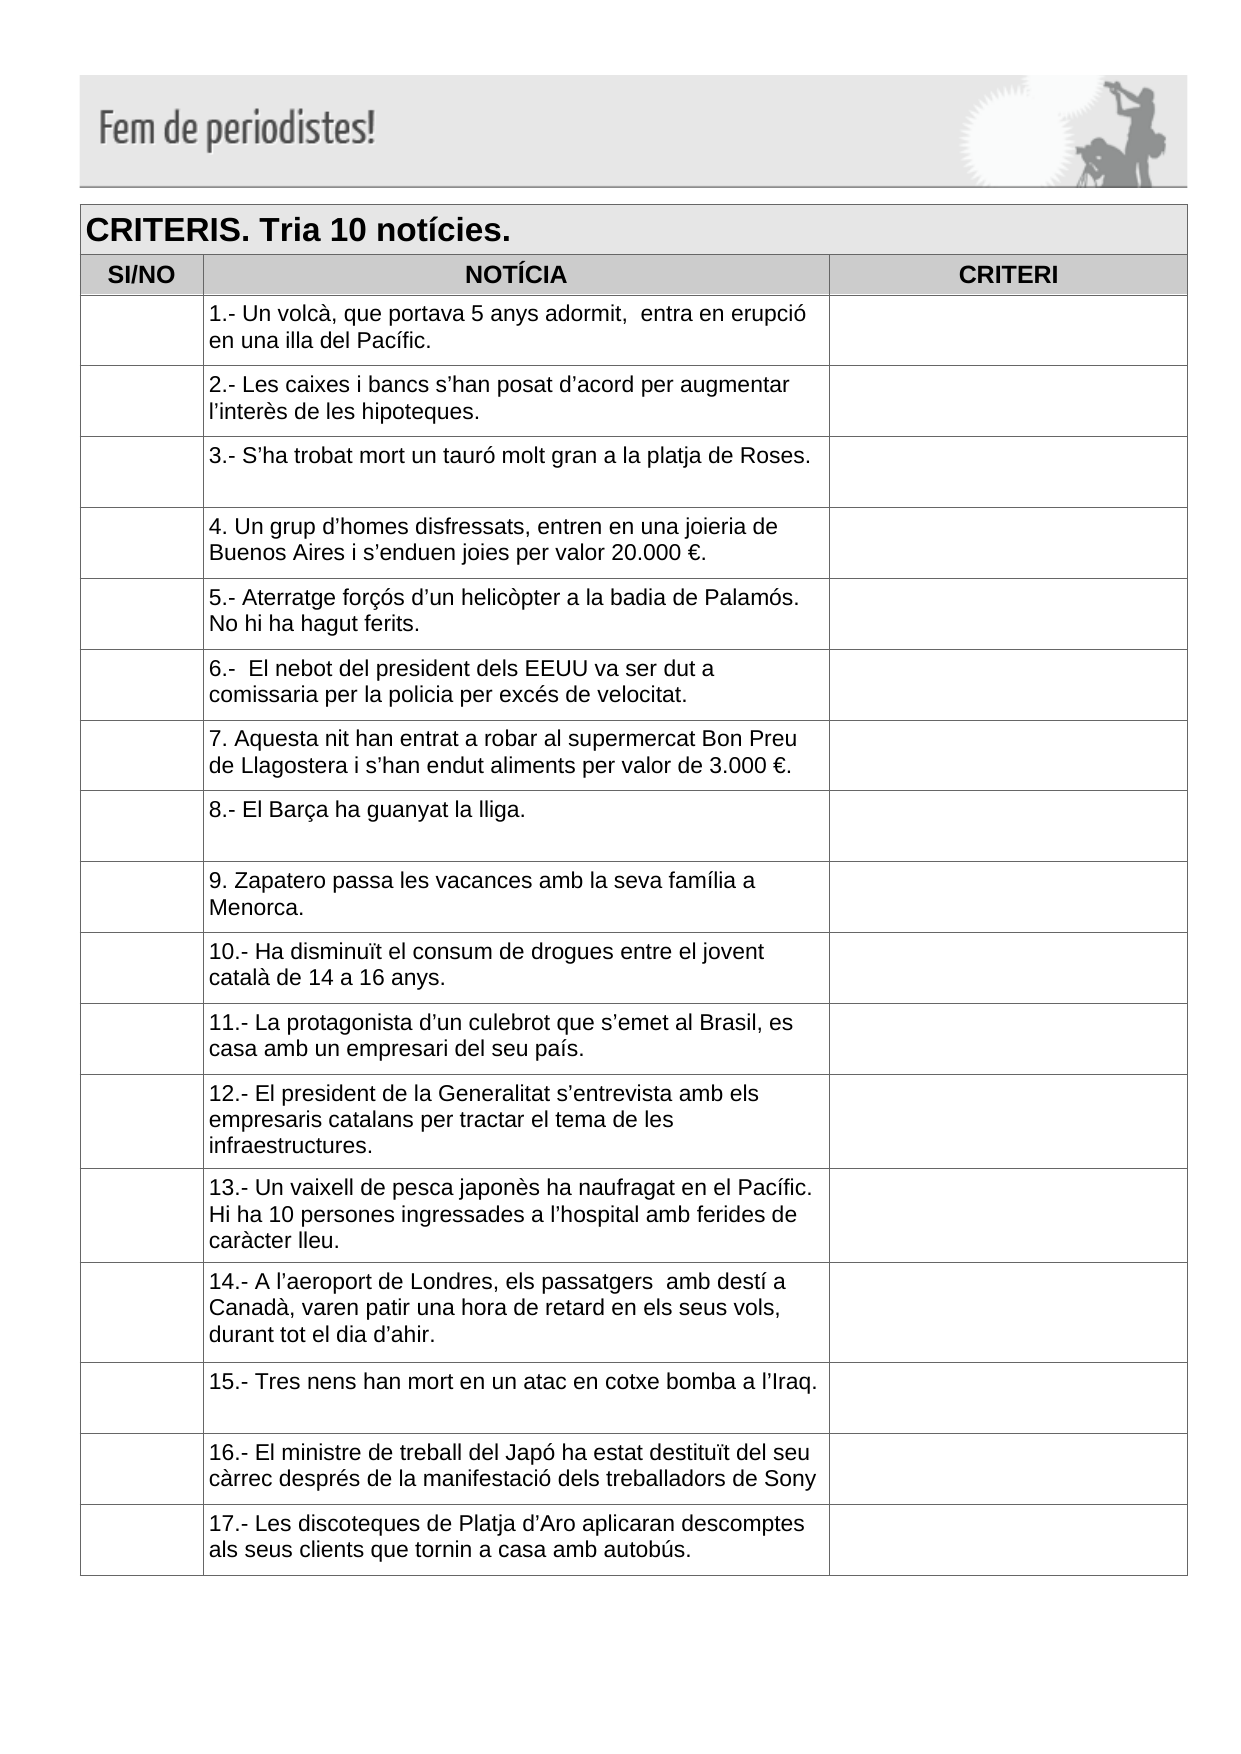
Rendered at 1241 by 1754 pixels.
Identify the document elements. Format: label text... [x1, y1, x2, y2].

table_cell [830, 508, 1187, 578]
table_cell [81, 650, 203, 719]
table_cell [81, 933, 203, 1003]
table_cell [830, 1169, 1187, 1262]
table_cell [81, 791, 203, 861]
table_cell 11.- La protagonista d’un culebrot que s’emet al Brasil, es casa amb un empresari del seu país. [204, 1004, 829, 1074]
table_cell 8.- El Barça ha guanyat la lliga. [204, 791, 829, 861]
table_cell NOTÍCIA [204, 255, 829, 294]
table_cell [830, 296, 1187, 365]
table_cell [830, 650, 1187, 719]
table_cell [81, 366, 203, 436]
table_cell [81, 437, 203, 507]
table_cell 16.- El ministre de treball del Japó ha estat destituït del seu càrrec després de la manifestació dels treballadors de Sony [204, 1434, 829, 1504]
table_cell [830, 366, 1187, 436]
table_cell [830, 579, 1187, 649]
table_cell 1.- Un volcà, que portava 5 anys adormit, entra en erupció en una illa del Pacífic. [204, 296, 829, 365]
table_cell [830, 791, 1187, 861]
table_cell [81, 1363, 203, 1433]
picture [79, 75, 1188, 188]
table_cell [81, 1169, 203, 1262]
table_cell 12.- El president de la Generalitat s’entrevista amb els empresaris catalans per tractar el tema de les infraestructures. [204, 1075, 829, 1168]
table_cell [830, 1363, 1187, 1433]
table_cell [830, 437, 1187, 507]
table_cell SI/NO [81, 255, 203, 294]
table_cell [81, 1004, 203, 1074]
table_cell 13.- Un vaixell de pesca japonès ha naufragat en el Pacífic. Hi ha 10 persones ingressades a l’hospital amb ferides de caràcter lleu. [204, 1169, 829, 1262]
table_cell [830, 862, 1187, 932]
table_cell [830, 1263, 1187, 1362]
table_cell [81, 862, 203, 932]
table_cell 14.- A l’aeroport de Londres, els passatgers amb destí a Canadà, varen patir una hora de retard en els seus vols, durant tot el dia d’ahir. [204, 1263, 829, 1362]
table_cell [81, 1434, 203, 1504]
table_cell [81, 721, 203, 790]
table_cell [81, 508, 203, 578]
table_cell 2.- Les caixes i bancs s’han posat d’acord per augmentar l’interès de les hipoteques. [204, 366, 829, 436]
table_cell 6.- El nebot del president dels EEUU va ser dut a comissaria per la policia per excés de velocitat. [204, 650, 829, 719]
table_cell 7. Aquesta nit han entrat a robar al supermercat Bon Preu de Llagostera i s’han endut aliments per valor de 3.000 €. [204, 721, 829, 790]
table_header CRITERIS. Tria 10 notícies. [81, 205, 1187, 254]
table_cell 9. Zapatero passa les vacances amb la seva família a Menorca. [204, 862, 829, 932]
table_cell 5.- Aterratge forçós d’un helicòpter a la badia de Palamós. No hi ha hagut ferits. [204, 579, 829, 649]
table_cell 3.- S’ha trobat mort un tauró molt gran a la platja de Roses. [204, 437, 829, 507]
table_cell CRITERI [830, 255, 1187, 294]
table_cell [81, 1075, 203, 1168]
table_cell 4. Un grup d’homes disfressats, entren en una joieria de Buenos Aires i s’enduen joies per valor 20.000 €. [204, 508, 829, 578]
table_cell 15.- Tres nens han mort en un atac en cotxe bomba a l’Iraq. [204, 1363, 829, 1433]
table_cell [81, 579, 203, 649]
table_cell [81, 1263, 203, 1362]
table_cell [830, 1075, 1187, 1168]
table_cell [830, 721, 1187, 790]
table_cell [830, 1505, 1187, 1574]
table_cell [830, 1434, 1187, 1504]
table_cell [81, 296, 203, 365]
table_cell [830, 1004, 1187, 1074]
table_cell [830, 933, 1187, 1003]
table_cell 17.- Les discoteques de Platja d’Aro aplicaran descomptes als seus clients que tornin a casa amb autobús. [204, 1505, 829, 1574]
table_cell 10.- Ha disminuït el consum de drogues entre el jovent català de 14 a 16 anys. [204, 933, 829, 1003]
table_cell [81, 1505, 203, 1574]
